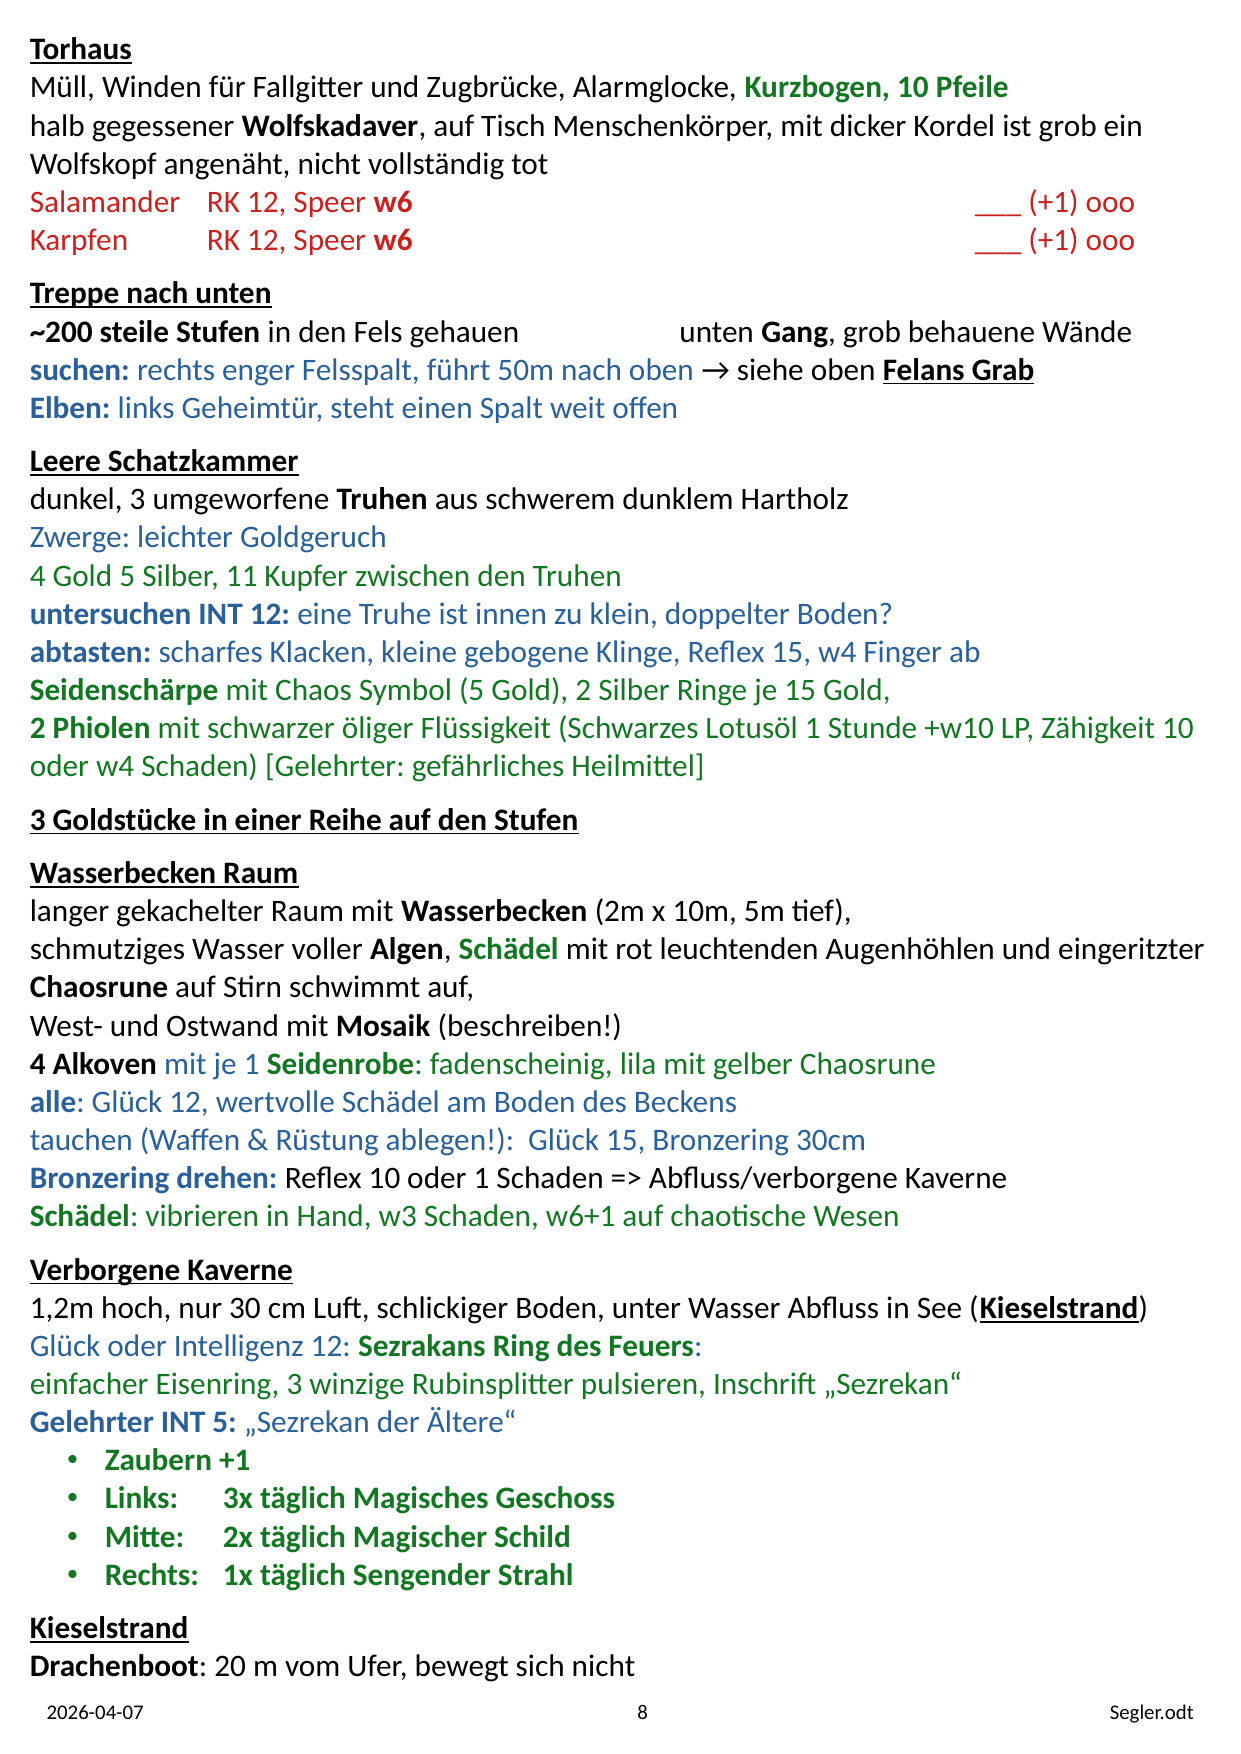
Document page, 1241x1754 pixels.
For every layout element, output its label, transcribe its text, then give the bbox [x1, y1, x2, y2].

list Rechts: 1x täglich Sengender Strahl [67, 1555, 1211, 1593]
text Gelehrter INT 5: „Sezrekan der Ältere“ [29, 1402, 1211, 1440]
text langer gekachelter Raum mit Wasserbecken (2m x 10m, 5m tief), schmutziges Wasser voller Algen, Schädel mit rot leuchtenden Augenhöhlen und eingeritzter Chaosrune auf Stirn schwimmt auf, [29, 891, 1211, 1006]
text einfacher Eisenring, 3 winzige Rubinsplitter pulsieren, Inschrift „Sezrekan“ [29, 1364, 1211, 1402]
text 1,2m hoch, nur 30 cm Luft, schlickiger Boden, unter Wasser Abfluss in See (Kieselstrand) [29, 1288, 1211, 1326]
text Müll, Winden für Fallgitter und Zugbrücke, Alarmglocke, Kurzbogen, 10 Pfeile [29, 68, 1211, 106]
list Links: 3x täglich Magisches Geschoss [67, 1478, 1211, 1517]
text untersuchen INT 12: eine Truhe ist innen zu klein, doppelter Boden? [29, 594, 1211, 632]
text Leere Schatzkammer [29, 441, 1211, 479]
list Mitte: 2x täglich Magischer Schild [67, 1517, 1211, 1555]
text Glück oder Intelligenz 12: Sezrakans Ring des Feuers: [29, 1326, 1211, 1364]
text Drachenboot: 20 m vom Ufer, bewegt sich nicht [29, 1646, 1211, 1684]
text 2 Phiolen mit schwarzer öliger Flüssigkeit (Schwarzes Lotusöl 1 Stunde +w10 LP, Zähigkeit 10 oder w4 Schaden) [Gelehrter: gefährliches Heilmittel] [29, 708, 1211, 784]
text suchen: rechts enger Felsspalt, führt 50m nach oben → siehe oben Felans Grab [29, 350, 1211, 388]
text Zwerge: leichter Goldgeruch [29, 518, 1211, 556]
text Salamander RK 12, Speer w6 ___ (+1) ooo [29, 182, 1211, 220]
text Schädel: vibrieren in Hand, w3 Schaden, w6+1 auf chaotische Wesen [29, 1196, 1211, 1234]
text Seidenschärpe mit Chaos Symbol (5 Gold), 2 Silber Ringe je 15 Gold, [29, 670, 1211, 708]
text Torhaus [29, 29, 1211, 68]
text Verborgene Kaverne [29, 1250, 1211, 1288]
text Kieselstrand [29, 1608, 1211, 1646]
text Treppe nach unten [29, 273, 1211, 312]
text Bronzering drehen: Reflex 10 oder 1 Schaden => Abfluss/verborgene Kaverne [29, 1158, 1211, 1196]
text Wasserbecken Raum [29, 853, 1211, 891]
text Elben: links Geheimtür, steht einen Spalt weit offen [29, 388, 1211, 426]
list Zaubern +1 [67, 1440, 1211, 1478]
text West- und Ostwand mit Mosaik (beschreiben!) [29, 1006, 1211, 1044]
text halb gegessener Wolfskadaver, auf Tisch Menschenkörper, mit dicker Kordel ist grob ein Wolfskopf angenäht, nicht vollständig tot [29, 106, 1211, 182]
text alle: Glück 12, wertvolle Schädel am Boden des Beckens [29, 1082, 1211, 1120]
text 4 Gold 5 Silber, 11 Kupfer zwischen den Truhen [29, 556, 1211, 594]
text 4 Alkoven mit je 1 Seidenrobe: fadenscheinig, lila mit gelber Chaosrune [29, 1044, 1211, 1082]
text 3 Goldstücke in einer Reihe auf den Stufen [29, 800, 1211, 838]
text tauchen (Waffen & Rüstung ablegen!): Glück 15, Bronzering 30cm [29, 1120, 1211, 1158]
text dunkel, 3 umgeworfene Truhen aus schwerem dunklem Hartholz [29, 479, 1211, 518]
text Karpfen RK 12, Speer w6 ___ (+1) ooo [29, 220, 1211, 258]
text ~200 steile Stufen in den Fels gehauen unten Gang, grob behauene Wände [29, 312, 1211, 350]
text abtasten: scharfes Klacken, kleine gebogene Klinge, Reflex 15, w4 Finger ab [29, 632, 1211, 670]
